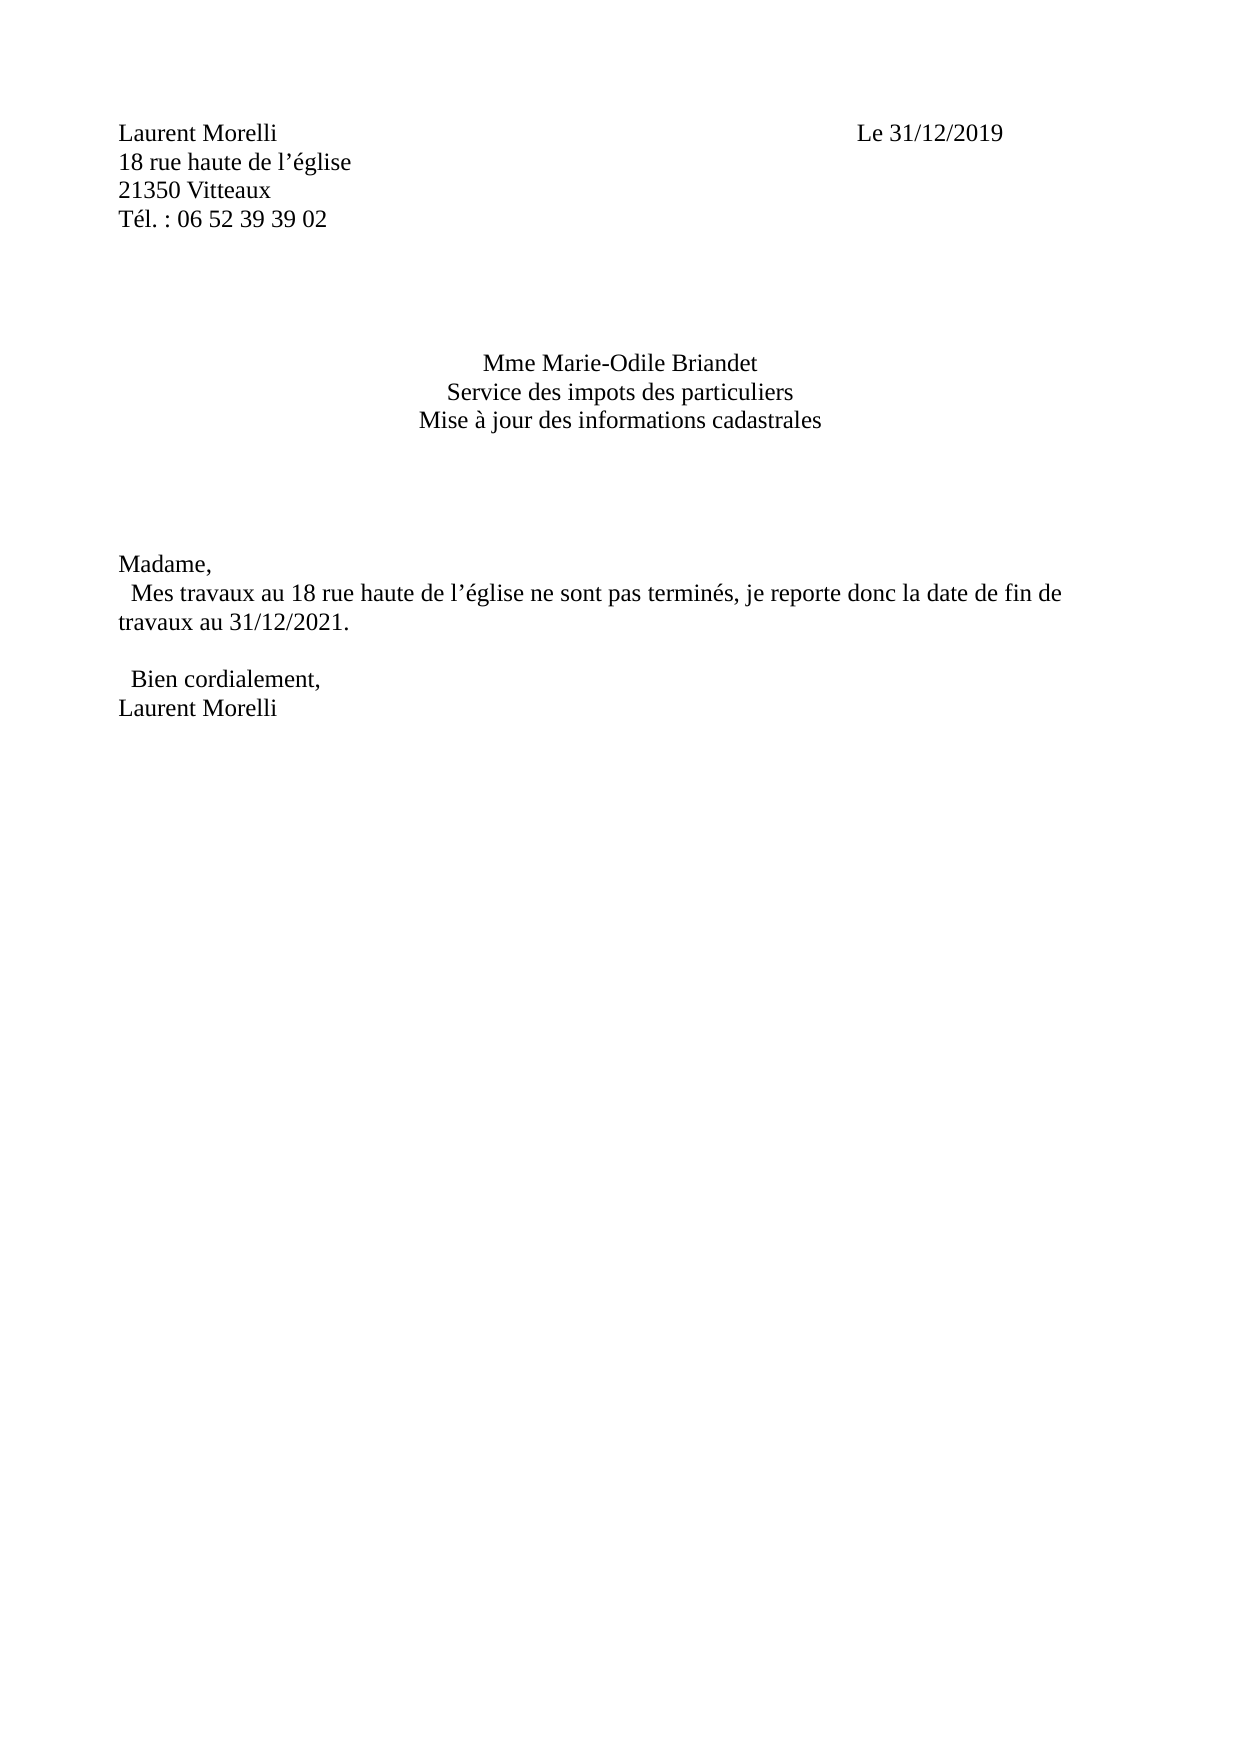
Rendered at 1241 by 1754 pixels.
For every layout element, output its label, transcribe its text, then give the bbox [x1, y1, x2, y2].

text Laurent Morelli Le 31/12/2019 [118, 118, 1122, 147]
text Tél. : 06 52 39 39 02 [118, 204, 1122, 233]
text Service des impots des particuliers [118, 377, 1122, 406]
text Mes travaux au 18 rue haute de l’église ne sont pas terminés, je reporte donc la date de fin de travaux au 31/12/2021. [118, 578, 1122, 636]
text 18 rue haute de l’église [118, 147, 1122, 176]
text Madame, [118, 549, 1122, 578]
text Laurent Morelli [118, 693, 1122, 722]
text Bien cordialement, [118, 664, 1122, 693]
text Mme Marie-Odile Briandet [118, 348, 1122, 377]
text Mise à jour des informations cadastrales [118, 406, 1122, 434]
text 21350 Vitteaux [118, 176, 1122, 204]
